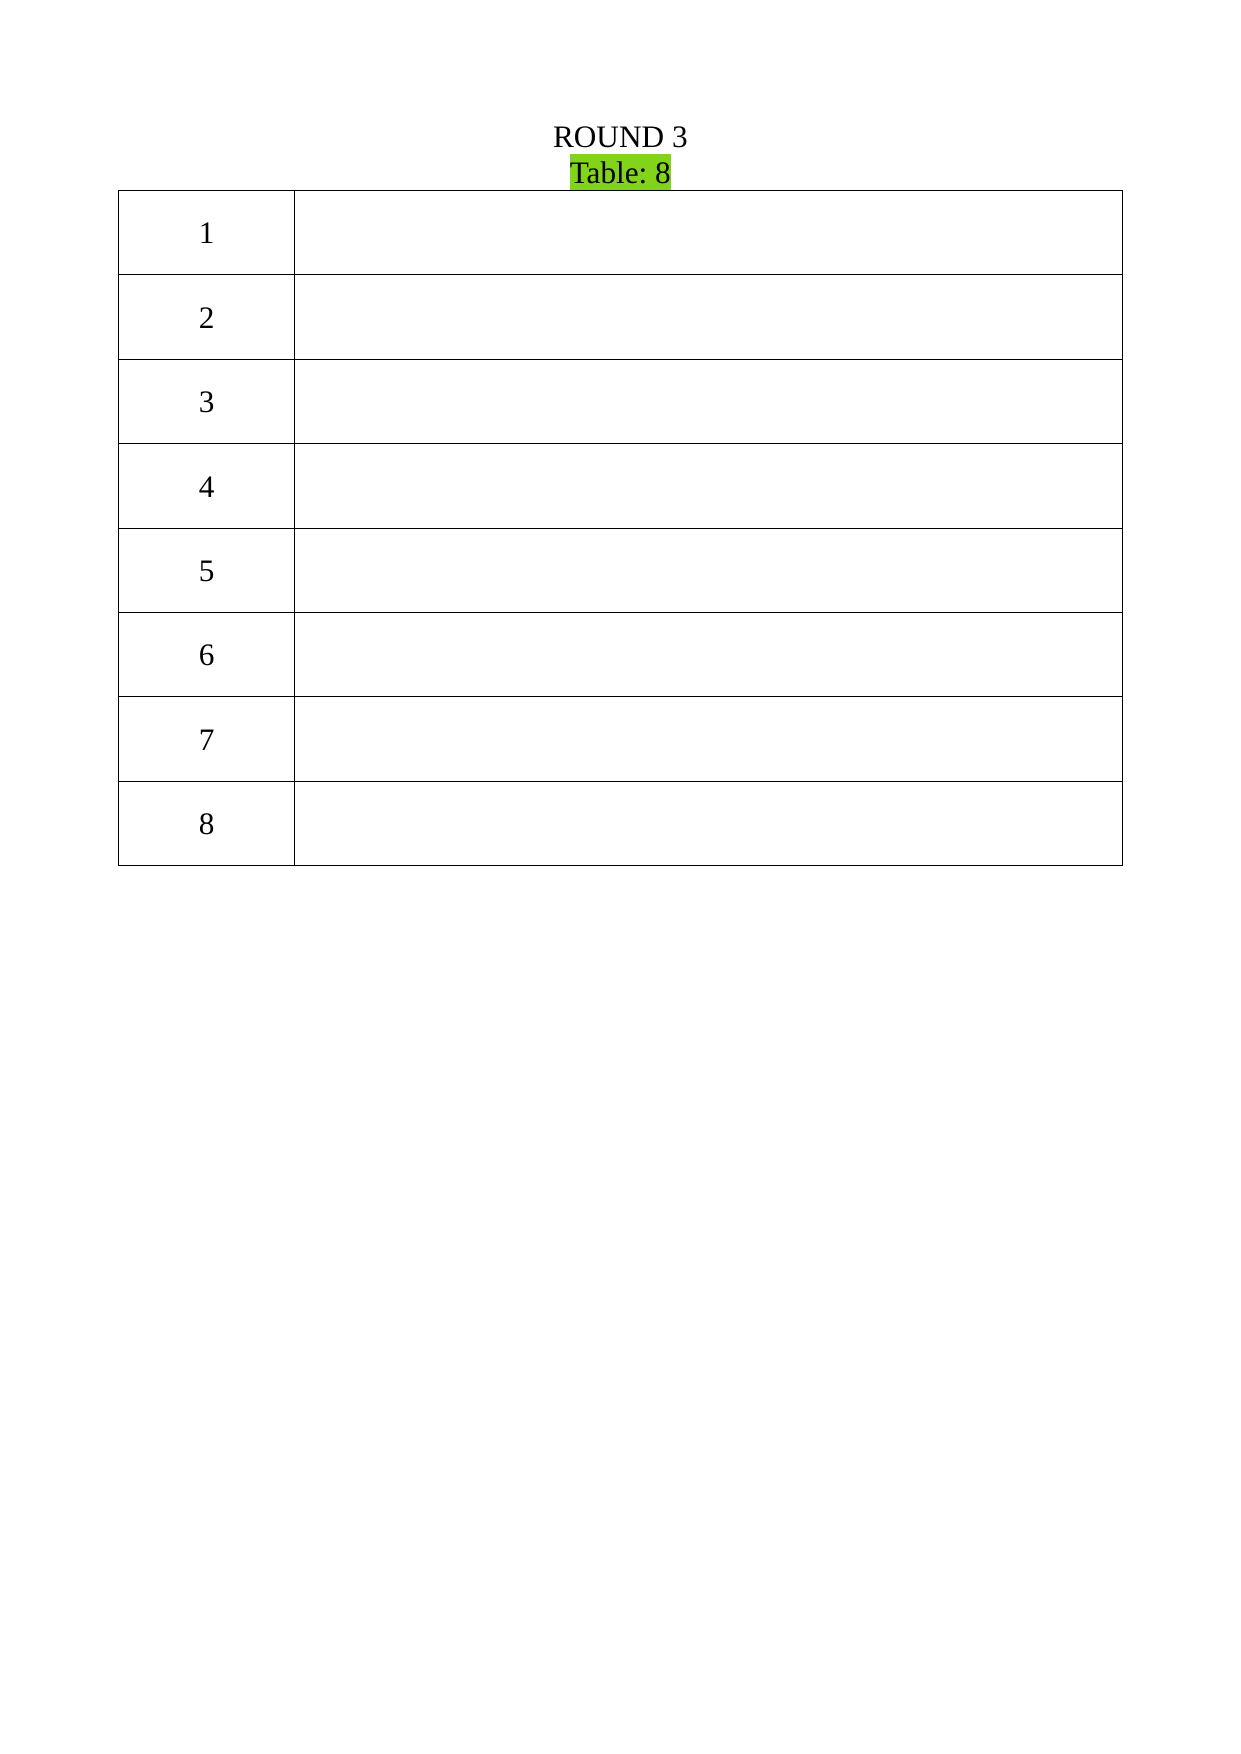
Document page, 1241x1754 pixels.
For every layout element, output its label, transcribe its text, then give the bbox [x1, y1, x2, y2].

table_cell [295, 782, 1122, 865]
text Table: 8 [671, 154, 1122, 190]
table_cell [295, 275, 1122, 359]
text Table: 8 [118, 154, 570, 190]
table_cell [295, 697, 1122, 781]
table_cell 4 [119, 444, 294, 527]
table_cell [295, 529, 1122, 612]
table_header [295, 191, 1122, 274]
table_cell 7 [119, 697, 294, 781]
table_cell 2 [119, 275, 294, 359]
table_cell 6 [119, 613, 294, 696]
table_cell 5 [119, 529, 294, 612]
text ROUND 3 [118, 118, 1122, 154]
table_cell 8 [119, 782, 294, 865]
table_cell 3 [119, 360, 294, 443]
table_cell [295, 360, 1122, 443]
table_header 1 [119, 191, 294, 274]
table_cell [295, 444, 1122, 527]
table_cell [295, 613, 1122, 696]
